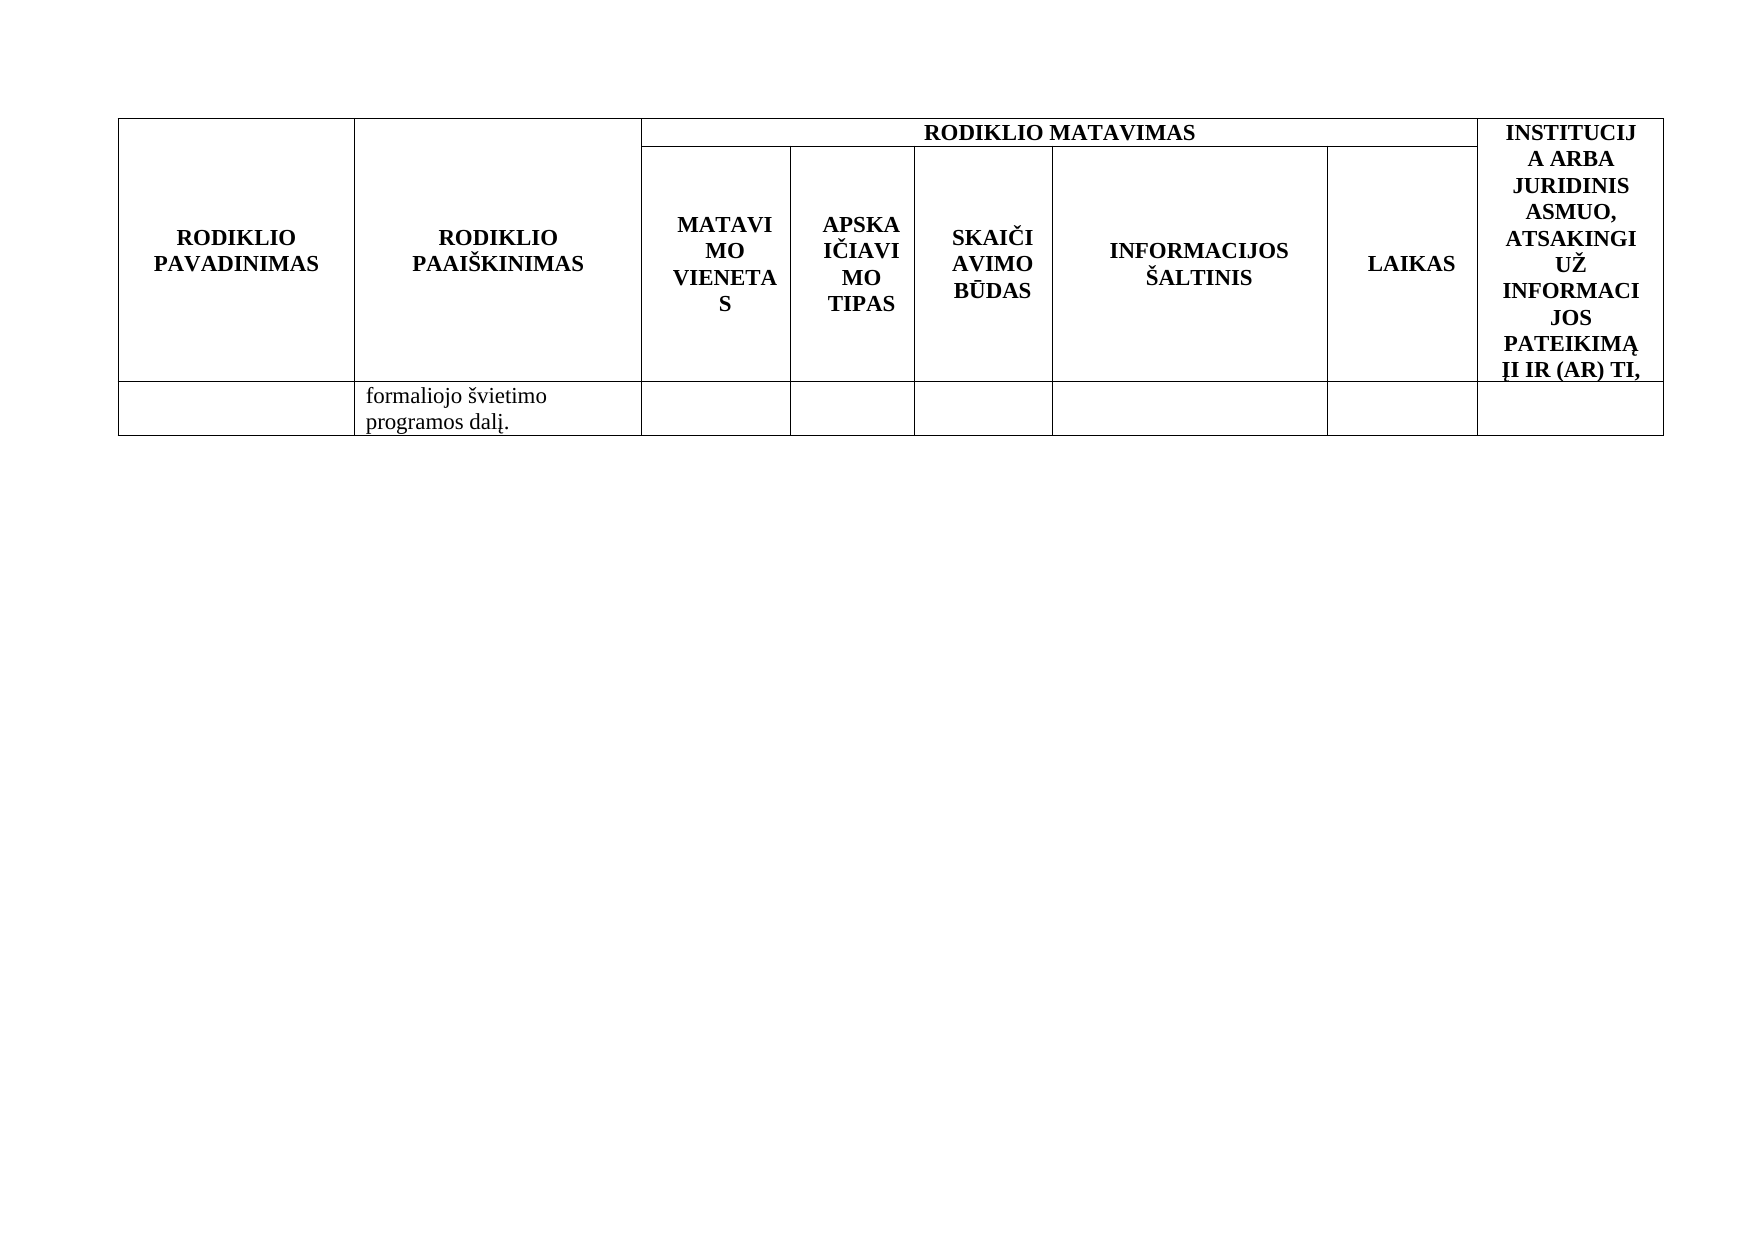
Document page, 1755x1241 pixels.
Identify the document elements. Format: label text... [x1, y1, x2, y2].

table_cell [791, 382, 914, 435]
table_cell [1478, 382, 1663, 435]
table_cell [1328, 382, 1477, 435]
table_cell MATAVIMO VIENETAS [642, 147, 790, 381]
table_cell APSKAIČIAVIMO TIPAS [791, 147, 914, 381]
table_header RODIKLIO PAAIŠKINIMAS [355, 119, 641, 381]
table_cell [119, 382, 354, 435]
table_cell SKAIČIAVIMO BŪDAS [915, 147, 1052, 381]
table_cell INFORMACIJOS ŠALTINIS [1053, 147, 1327, 381]
table_cell [915, 382, 1052, 435]
table_cell [642, 382, 790, 435]
table_cell LAIKAS [1328, 147, 1477, 381]
table_cell [1053, 382, 1327, 435]
table_cell formaliojo švietimo programos dalį. [355, 382, 641, 435]
table_header RODIKLIO MATAVIMAS [642, 119, 1477, 146]
table_header RODIKLIO PAVADINIMAS [119, 119, 354, 381]
table_header Institucija arba juridinis asmuo, atsakingi už informacijos pateikimą įI ir (ar) tI, ir (ar) vI [1478, 119, 1663, 381]
